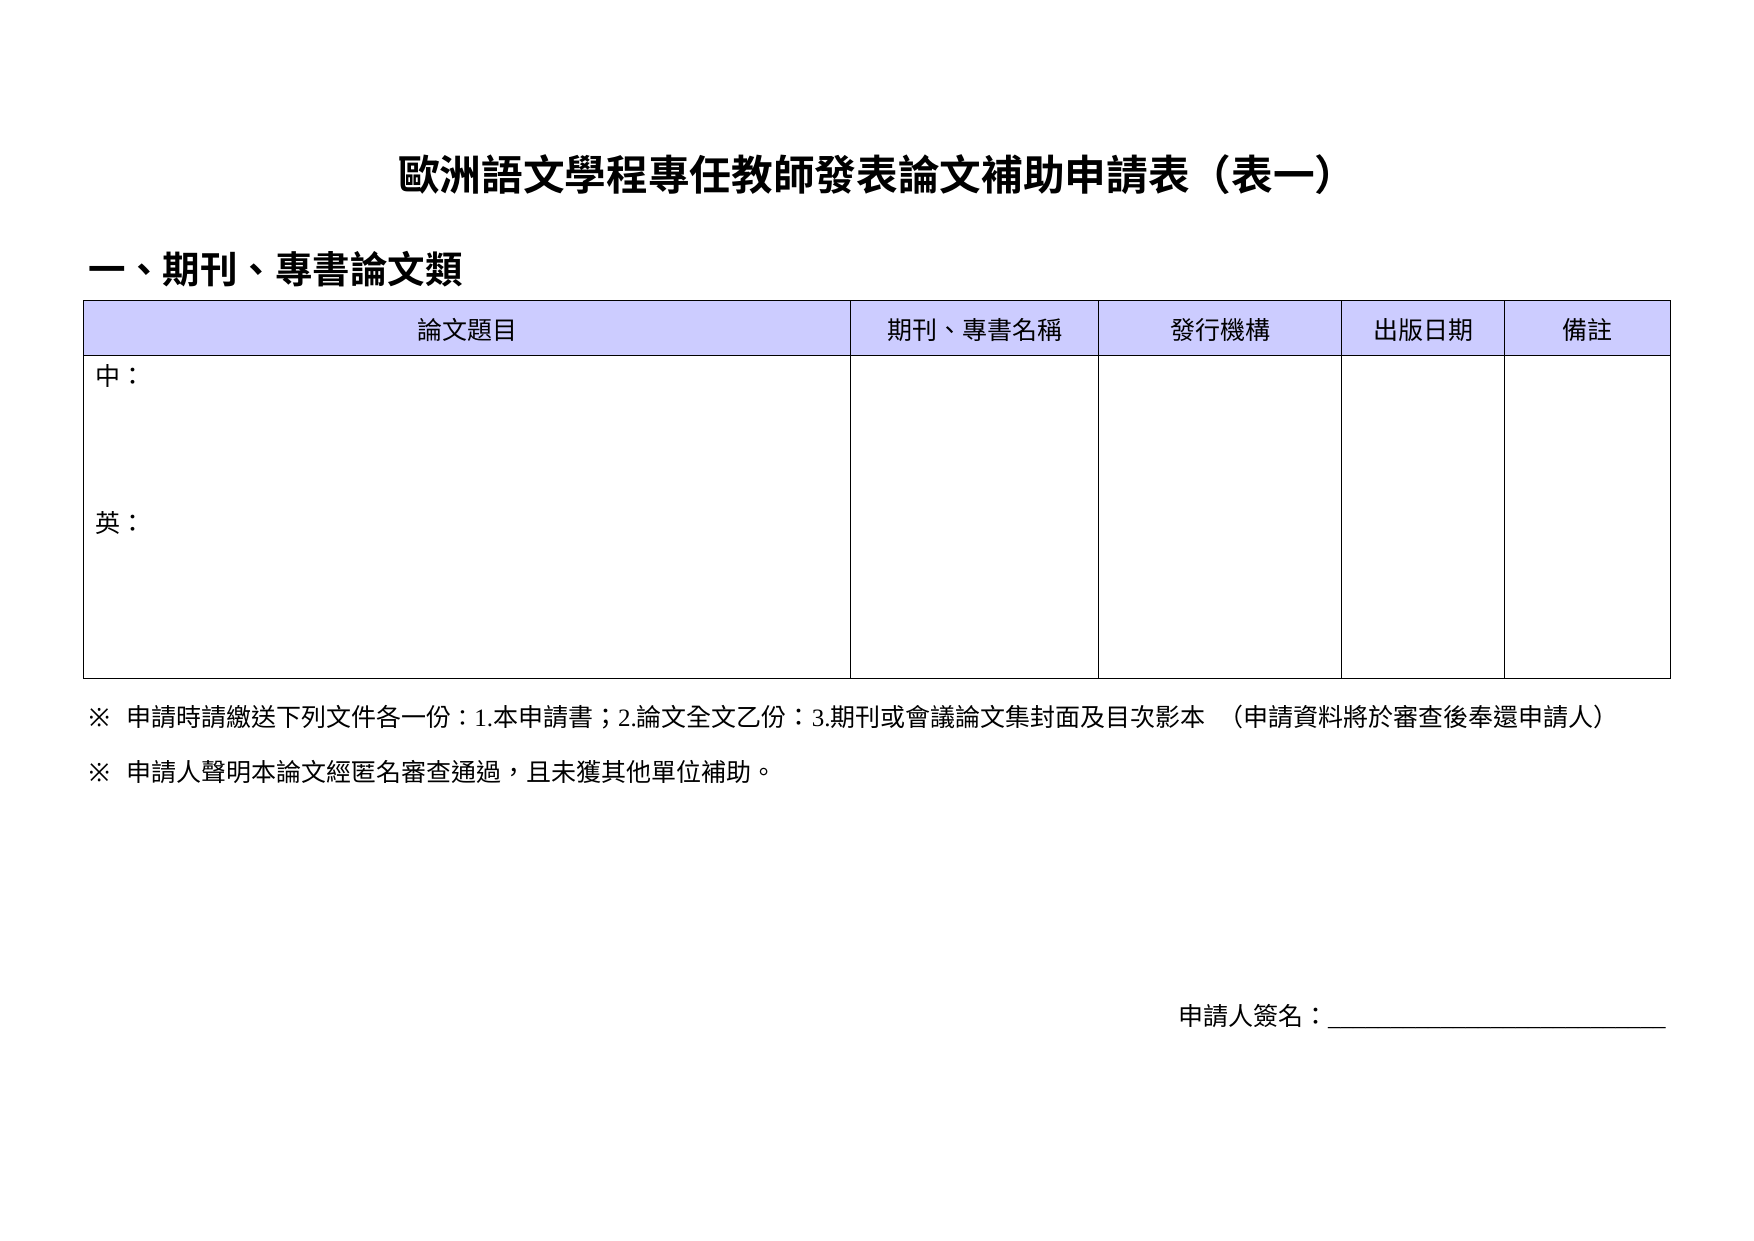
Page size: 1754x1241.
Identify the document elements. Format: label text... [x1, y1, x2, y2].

table_cell [1342, 356, 1504, 678]
table_cell [1099, 356, 1341, 678]
text 歐洲語文學程專任教師發表論文補助申請表（表一） [89, 142, 1665, 202]
list 申請時請繳送下列文件各一份：1.本申請書；2.論文全文乙份：3.期刊或會議論文集封面及目次影本 （申請資料將於審查後奉還申請人） [89, 698, 1665, 734]
table_header 備註 [1505, 301, 1670, 355]
text 申請人簽名：___________________________ [89, 995, 1665, 1033]
table_header 出版日期 [1342, 301, 1504, 355]
table_header 論文題目 [84, 301, 850, 355]
text 一、期刊、專書論文類 [89, 240, 1665, 294]
table_header 期刊、專書名稱 [851, 301, 1098, 355]
table_cell [1505, 356, 1670, 678]
list 申請人聲明本論文經匿名審查通過，且未獲其他單位補助。 [89, 753, 1665, 789]
table_cell [851, 356, 1098, 678]
table_header 發行機構 [1099, 301, 1341, 355]
table_cell 中： 英： [84, 356, 850, 678]
